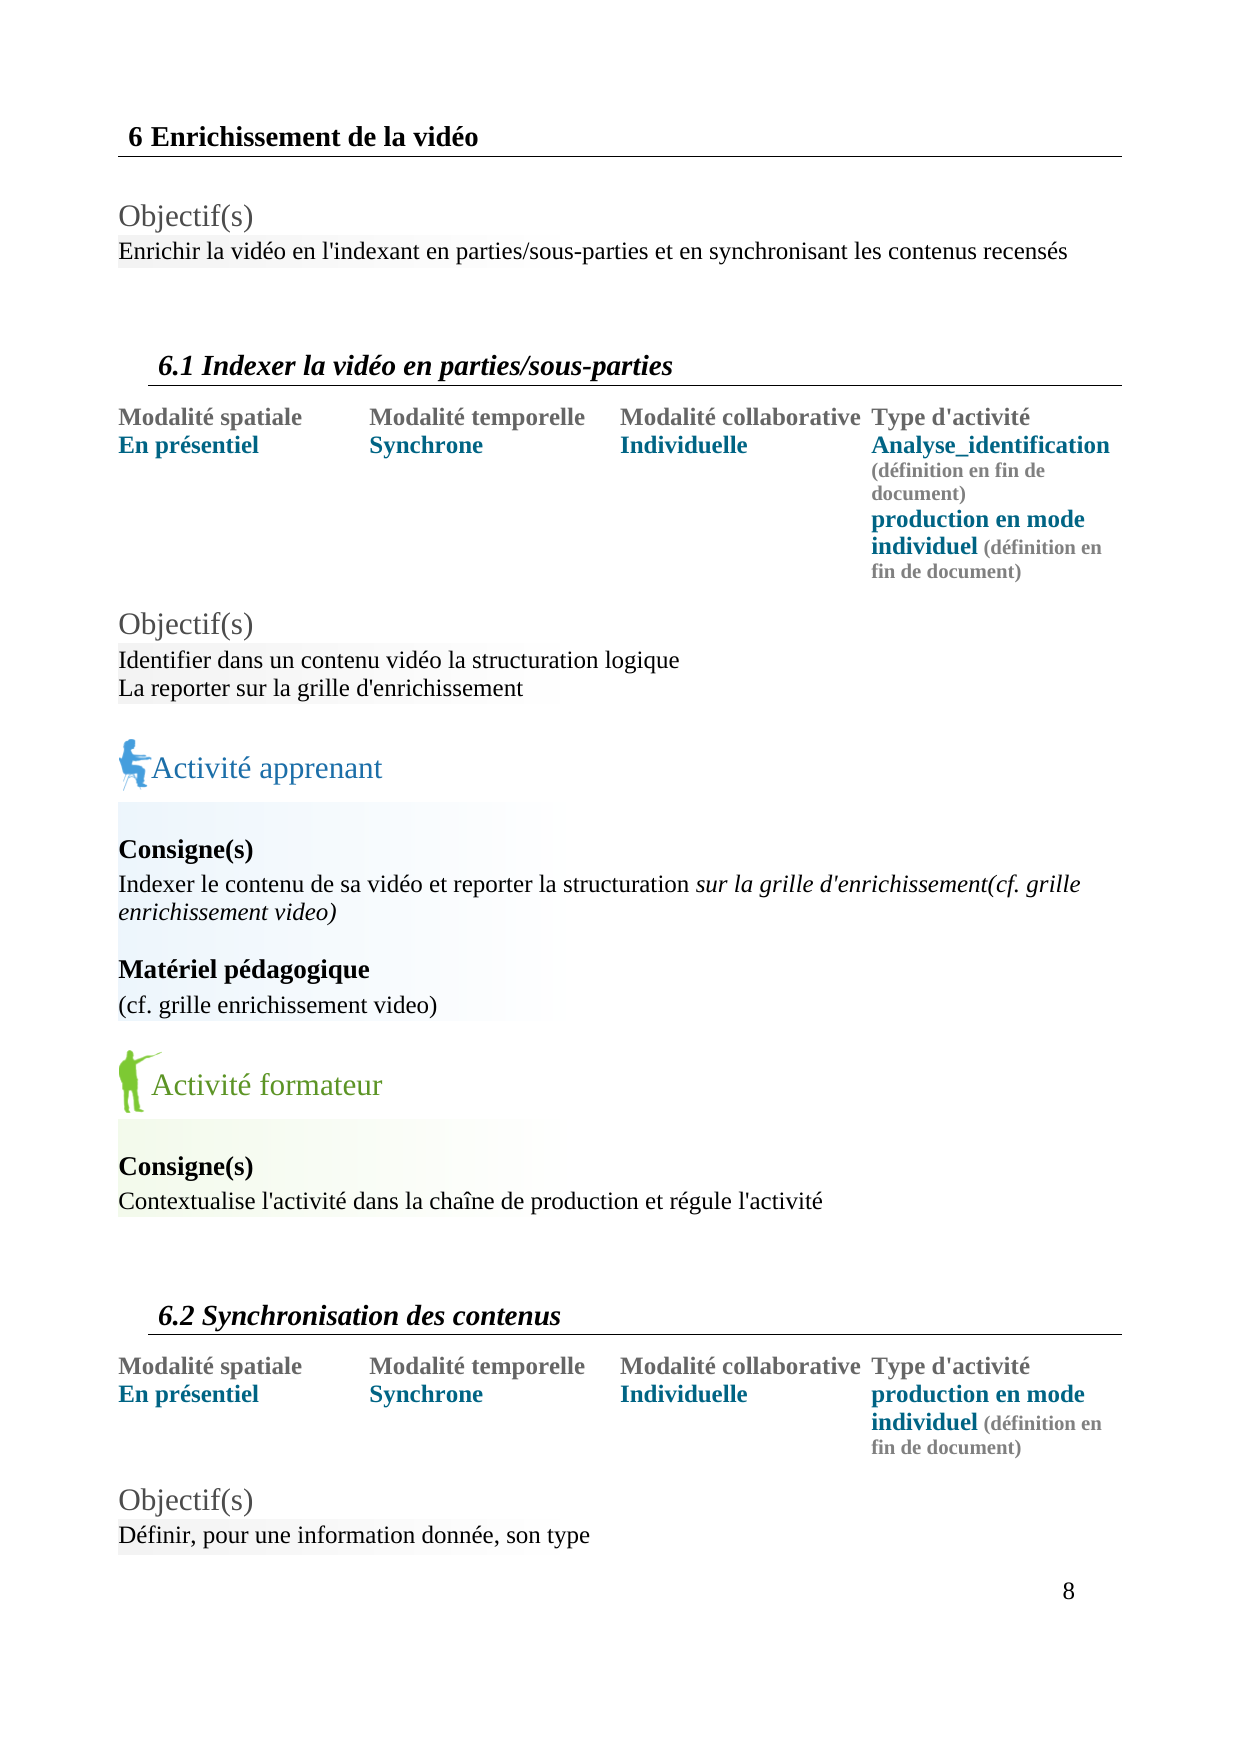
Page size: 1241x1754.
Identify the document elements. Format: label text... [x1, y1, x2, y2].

picture [118, 802, 1123, 1021]
title Synchronisation des contenus [148, 1296, 1122, 1334]
table_header Modalité collaborative Individuelle [620, 1335, 871, 1459]
table_header Modalité temporelle Synchrone [369, 1335, 620, 1459]
title Enrichissement de la vidéo [118, 118, 1122, 156]
picture [118, 1519, 1123, 1555]
text Activité formateur [119, 1048, 1122, 1117]
table_header Modalité temporelle Synchrone [369, 386, 620, 583]
text Indexer le contenu de sa vidéo et reporter la structuration sur la grille d'enrichissement(cf. grille enrichissement video) [118, 870, 1122, 925]
table_header Type d'activité Analyse_identification (définition en fin de document) production en mode individuel (définition en fin de document) [871, 386, 1122, 583]
table_header Modalité spatiale En présentiel [118, 385, 369, 583]
text Enrichir la vidéo en l'indexant en parties/sous-parties et en synchronisant les contenus recensés [118, 237, 1122, 265]
text Objectif(s) [118, 607, 1122, 641]
table_header Type d'activité production en mode individuel (définition en fin de document) [871, 1335, 1122, 1459]
text Matériel pédagogique [118, 955, 1122, 985]
text Objectif(s) [118, 1482, 1122, 1517]
title Indexer la vidéo en parties/sous-parties [148, 347, 1122, 385]
table_header Modalité collaborative Individuelle [620, 386, 871, 583]
text Identifier dans un contenu vidéo la structuration logique [118, 646, 1122, 674]
text (cf. grille enrichissement video) [118, 991, 1122, 1018]
picture [118, 1119, 1123, 1217]
text Consigne(s) [118, 1151, 1122, 1181]
text Consigne(s) [118, 834, 1122, 864]
picture [118, 643, 1123, 704]
text Définir, pour une information donnée, son type [118, 1521, 1122, 1549]
text Objectif(s) [118, 198, 1122, 233]
table_header Modalité spatiale En présentiel [118, 1335, 369, 1459]
text Contextualise l'activité dans la chaîne de production et régule l'activité [118, 1187, 1122, 1214]
text La reporter sur la grille d'enrichissement [118, 674, 1122, 701]
text Activité apprenant [119, 731, 1122, 800]
picture [118, 235, 1123, 268]
